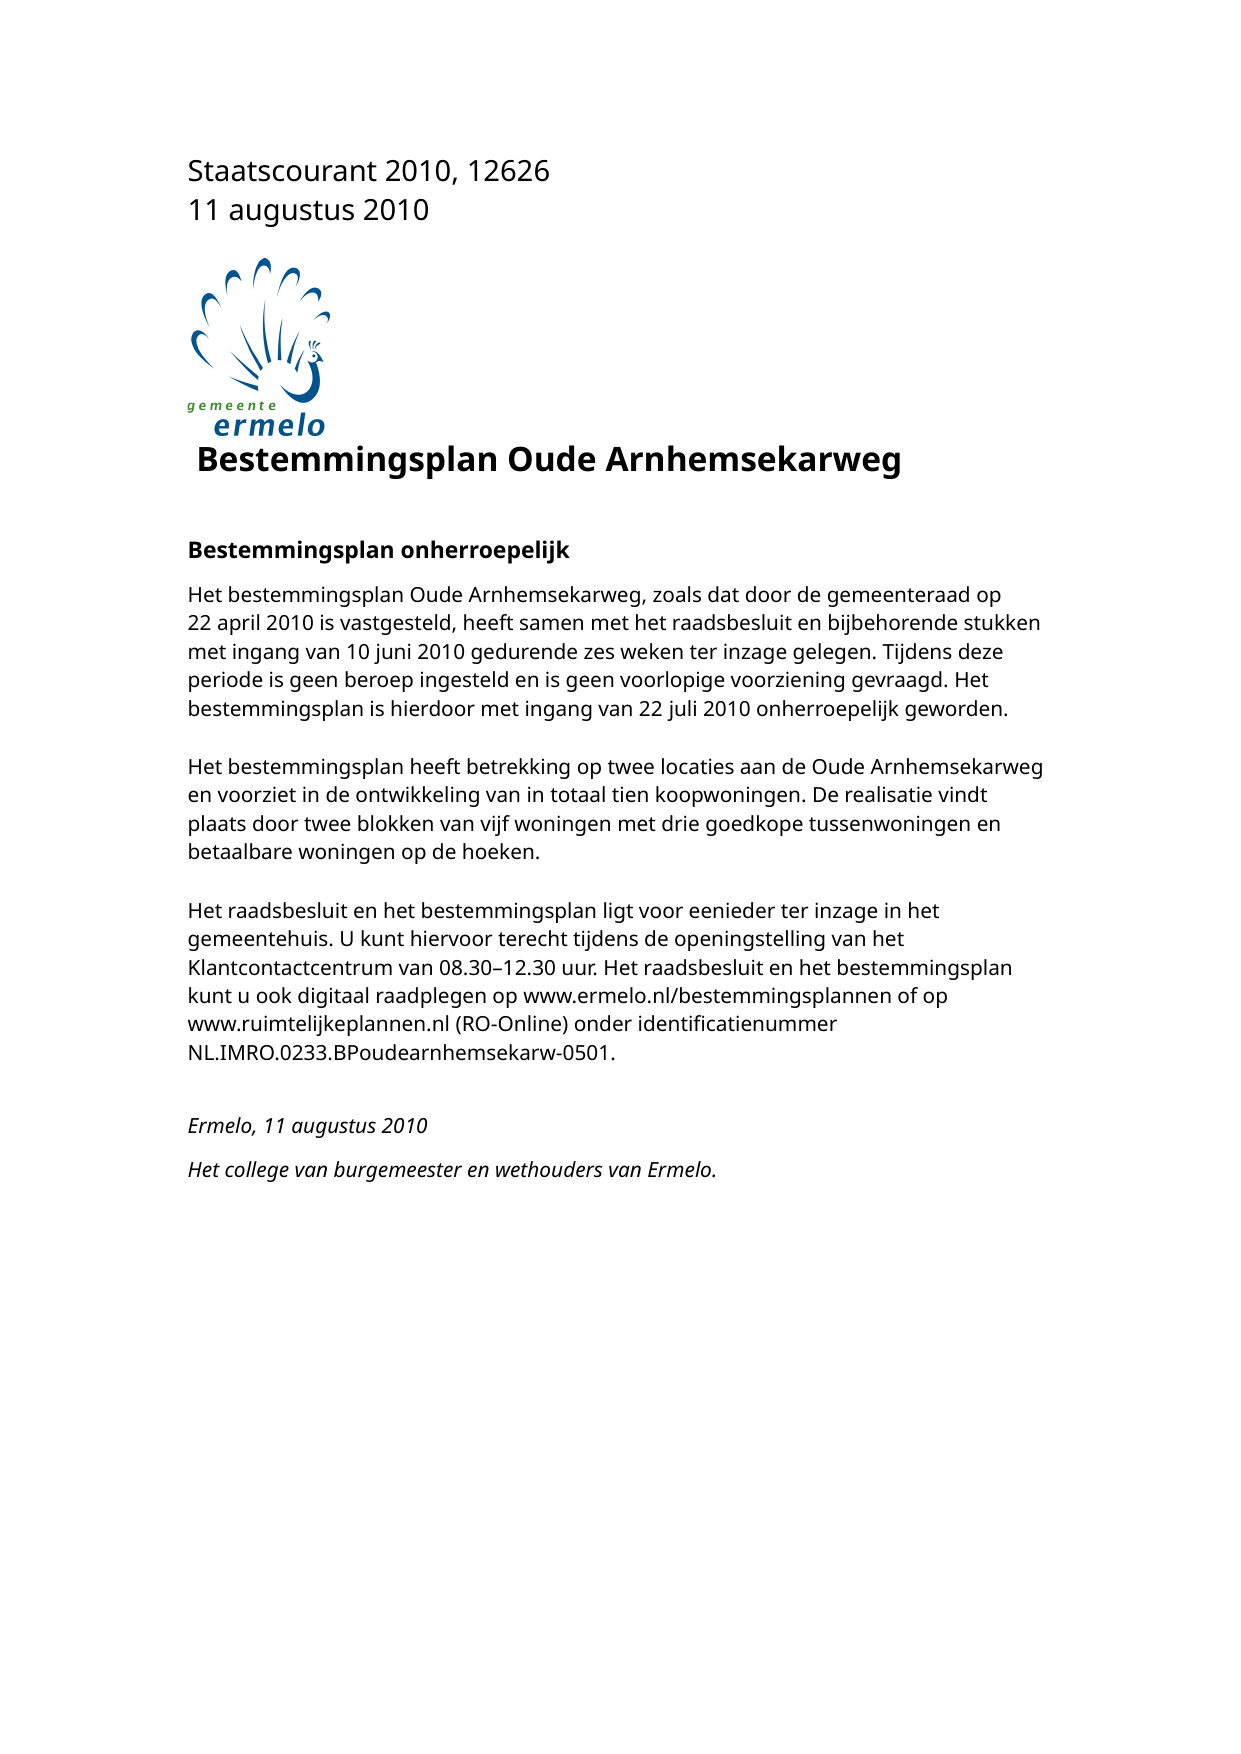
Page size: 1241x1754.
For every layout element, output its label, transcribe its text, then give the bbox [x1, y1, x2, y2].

text Ermelo, 11 augustus 2010 [187, 1111, 1053, 1140]
text Het college van burgemeester en wethouders van Ermelo. [187, 1155, 1053, 1183]
text Het bestemmingsplan Oude Arnhemsekarweg, zoals dat door de gemeenteraad op 22 april 2010 is vastgesteld, heeft samen met het raadsbesluit en bijbehorende stukken met ingang van 10 juni 2010 gedurende zes weken ter inzage gelegen. Tijdens deze periode is geen beroep ingesteld en is geen voorlopige voorziening gevraagd. Het bestemmingsplan is hierdoor met ingang van 22 juli 2010 onherroepelijk geworden. [187, 580, 1053, 722]
subtitle Bestemmingsplan Oude Arnhemsekarweg [187, 271, 1053, 481]
subtitle Bestemmingsplan onherroepelijk [187, 534, 1053, 565]
text Het raadsbesluit en het bestemmingsplan ligt voor eenieder ter inzage in het gemeentehuis. U kunt hiervoor terecht tijdens de openingstelling van het Klantcontactcentrum van 08.30–12.30 uur. Het raadsbesluit en het bestemmingsplan kunt u ook digitaal raadplegen op www.ermelo.nl/bestemmingsplannen of op www.ruimtelijkeplannen.nl (RO-Online) onder identificatienummer NL.IMRO.0233.BPoudearnhemsekarw-0501. [187, 896, 1053, 1066]
text 11 augustus 2010 [187, 190, 1053, 229]
picture [187, 258, 330, 436]
text Staatscourant 2010, 12626 [187, 150, 1053, 190]
text Het bestemmingsplan heeft betrekking op twee locaties aan de Oude Arnhemsekarweg en voorziet in de ontwikkeling van in totaal tien koopwoningen. De realisatie vindt plaats door twee blokken van vijf woningen met drie goedkope tussenwoningen en betaalbare woningen op de hoeken. [187, 752, 1053, 866]
